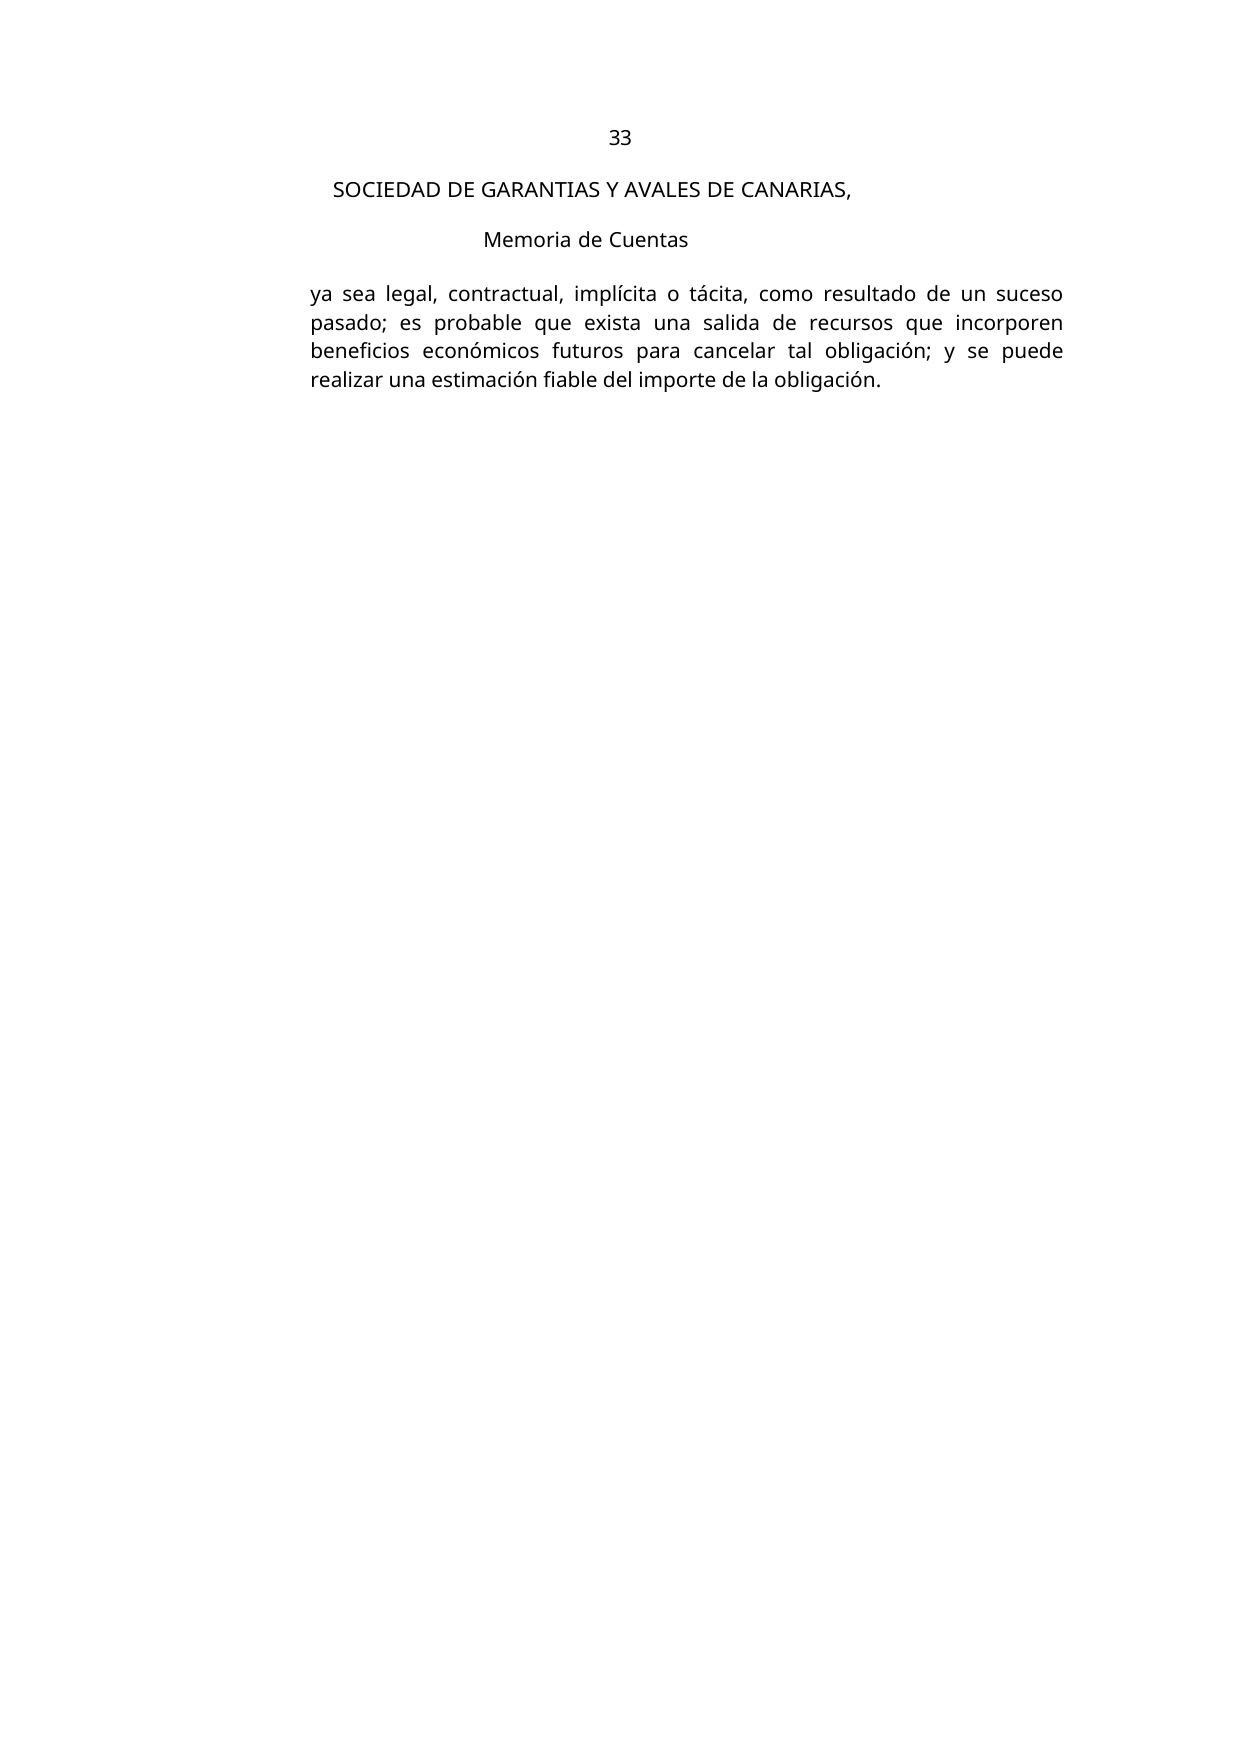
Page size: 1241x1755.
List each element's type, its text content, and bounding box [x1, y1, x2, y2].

text ya sea legal, contractual, implícita o tácita, como resultado de un suceso pasado; es probable que exista una salida de recursos que incorporen beneficios económicos futuros para cancelar tal obligación; y se puede realizar una estimación fiable del importe de la obligación. [281, 279, 1064, 393]
